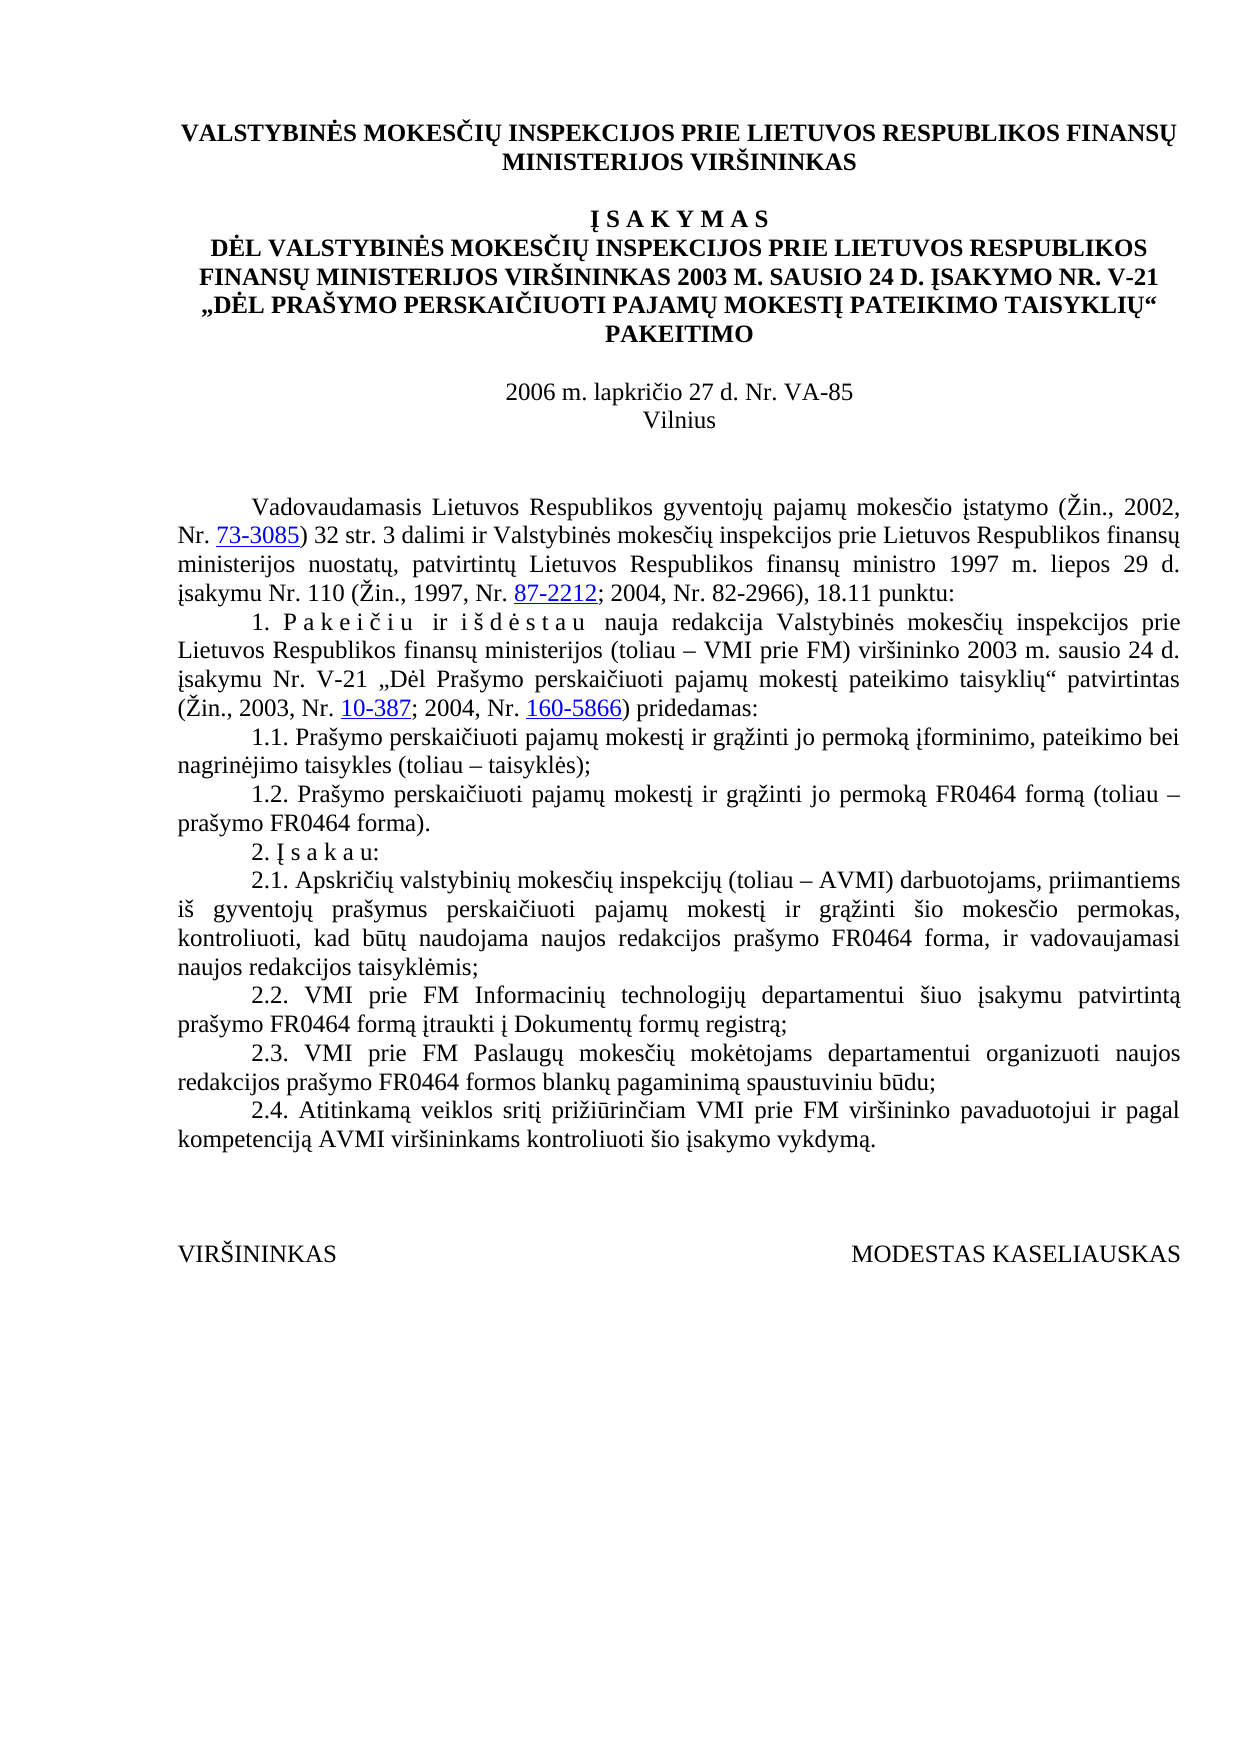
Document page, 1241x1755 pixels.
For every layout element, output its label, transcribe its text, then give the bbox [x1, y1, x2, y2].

text DĖL VALSTYBINĖS MOKESČIŲ INSPEKCIJOS PRIE LIETUVOS RESPUBLIKOS FINANSŲ MINISTERIJOS VIRŠININKAS 2003 M. SAUSIO 24 D. ĮSAKYMO NR. V-21 „DĖL PRAŠYMO PERSKAIČIUOTI PAJAMŲ MOKESTĮ PATEIKIMO TAISYKLIŲ“ PAKEITIMO [177, 233, 1181, 348]
text 2.4. Atitinkamą veiklos sritį prižiūrinčiam VMI prie FM viršininko pavaduotojui ir pagal kompetenciją AVMI viršininkams kontroliuoti šio įsakymo vykdymą. [177, 1096, 1181, 1153]
text 2. Įsakau: [177, 837, 1181, 866]
text 1.1. Prašymo perskaičiuoti pajamų mokestį ir grąžinti jo permoką įforminimo, pateikimo bei nagrinėjimo taisykles (toliau – taisyklės); [177, 722, 1181, 779]
text 2.1. Apskričių valstybinių mokesčių inspekcijų (toliau – AVMI) darbuotojams, priimantiems iš gyventojų prašymus perskaičiuoti pajamų mokestį ir grąžinti šio mokesčio permokas, kontroliuoti, kad būtų naudojama naujos redakcijos prašymo FR0464 forma, ir vadovaujamasi naujos redakcijos taisyklėmis; [177, 866, 1181, 981]
text 2006 m. lapkričio 27 d. Nr. VA-85 [177, 377, 1181, 406]
text Vilnius [177, 406, 1181, 434]
text 1.2. Prašymo perskaičiuoti pajamų mokestį ir grąžinti jo permoką FR0464 formą (toliau – prašymo FR0464 forma). [177, 779, 1181, 837]
text Į S A K Y M A S [177, 204, 1181, 233]
text 2.3. VMI prie FM Paslaugų mokesčių mokėtojams departamentui organizuoti naujos redakcijos prašymo FR0464 formos blankų pagaminimą spaustuviniu būdu; [177, 1038, 1181, 1096]
text VALSTYBINĖS MOKESČIŲ INSPEKCIJOS PRIE LIETUVOS RESPUBLIKOS FINANSŲ MINISTERIJOS VIRŠININKAS [177, 118, 1181, 176]
text 2.2. VMI prie FM Informacinių technologijų departamentui šiuo įsakymu patvirtintą prašymo FR0464 formą įtraukti į Dokumentų formų registrą; [177, 981, 1181, 1038]
text VIRŠININKAS MODESTAS KASELIAUSKAS [177, 1239, 1181, 1268]
text 1. Pakeičiu ir išdėstau nauja redakcija Valstybinės mokesčių inspekcijos prie Lietuvos Respublikos finansų ministerijos (toliau – VMI prie FM) viršininko 2003 m. sausio 24 d. įsakymu Nr. V-21 „Dėl Prašymo perskaičiuoti pajamų mokestį pateikimo taisyklių“ patvirtintas (Žin., 2003, Nr. 10-387; 2004, Nr. 160-5866) pridedamas: [177, 607, 1181, 722]
text Vadovaudamasis Lietuvos Respublikos gyventojų pajamų mokesčio įstatymo (Žin., 2002, Nr. 73-3085) 32 str. 3 dalimi ir Valstybinės mokesčių inspekcijos prie Lietuvos Respublikos finansų ministerijos nuostatų, patvirtintų Lietuvos Respublikos finansų ministro 1997 m. liepos 29 d. įsakymu Nr. 110 (Žin., 1997, Nr. 87-2212; 2004, Nr. 82-2966), 18.11 punktu: [177, 492, 1181, 607]
